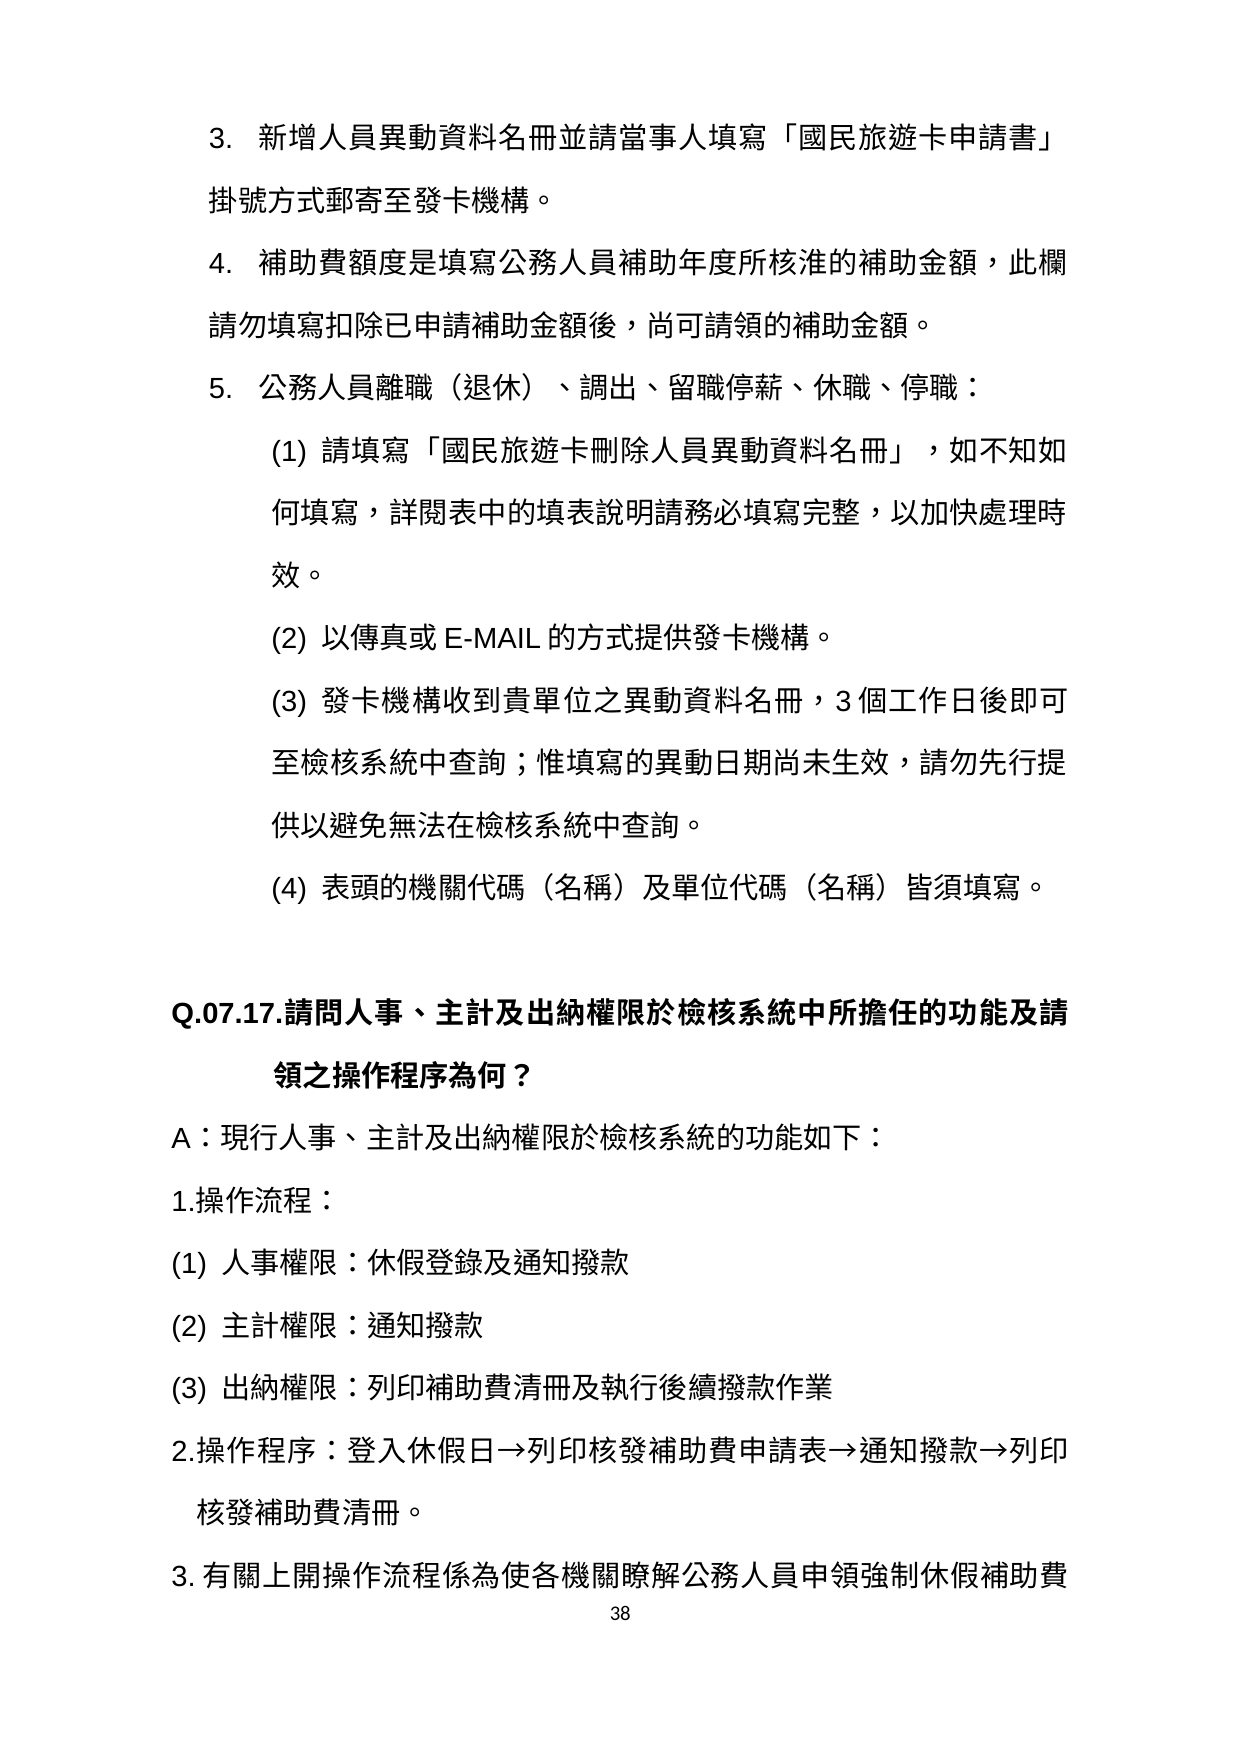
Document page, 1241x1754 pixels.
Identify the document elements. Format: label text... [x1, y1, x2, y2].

list 公務人員離職（退休）、調出、留職停薪、休職、停職： [209, 344, 1069, 407]
list 表頭的機關代碼（名稱）及單位代碼（名稱）皆須填寫。 [271, 844, 1069, 907]
text (1) 人事權限：休假登錄及通知撥款 [171, 1219, 1069, 1282]
list 新增人員異動資料名冊並請當事人填寫「國民旅遊卡申請書」掛號方式郵寄至發卡機構。 [209, 94, 1069, 219]
text 3. 有關上開操作流程係為使各機關瞭解公務人員申領強制休假補助費 [171, 1532, 1069, 1594]
text 2.操作程序：登入休假日→列印核發補助費申請表→通知撥款→列印核發補助費清冊。 [171, 1407, 1069, 1532]
text Q.07.17.請問人事、主計及出納權限於檢核系統中所擔任的功能及請領之操作程序為何？ [171, 969, 1069, 1094]
text (2) 主計權限：通知撥款 [171, 1282, 1069, 1344]
text (3) 出納權限：列印補助費清冊及執行後續撥款作業 [171, 1344, 1069, 1407]
list 以傳真或E-MAIL的方式提供發卡機構。 [271, 594, 1069, 657]
list 發卡機構收到貴單位之異動資料名冊，3個工作日後即可至檢核系統中查詢；惟填寫的異動日期尚未生效，請勿先行提供以避免無法在檢核系統中查詢。 [271, 657, 1069, 844]
text 1.操作流程： [171, 1157, 1069, 1219]
list 請填寫「國民旅遊卡刪除人員異動資料名冊」，如不知如何填寫，詳閱表中的填表說明請務必填寫完整，以加快處理時效。 [271, 407, 1069, 594]
list 補助費額度是填寫公務人員補助年度所核淮的補助金額，此欄請勿填寫扣除已申請補助金額後，尚可請領的補助金額。 [209, 219, 1069, 344]
text A：現行人事、主計及出納權限於檢核系統的功能如下： [171, 1094, 1069, 1157]
